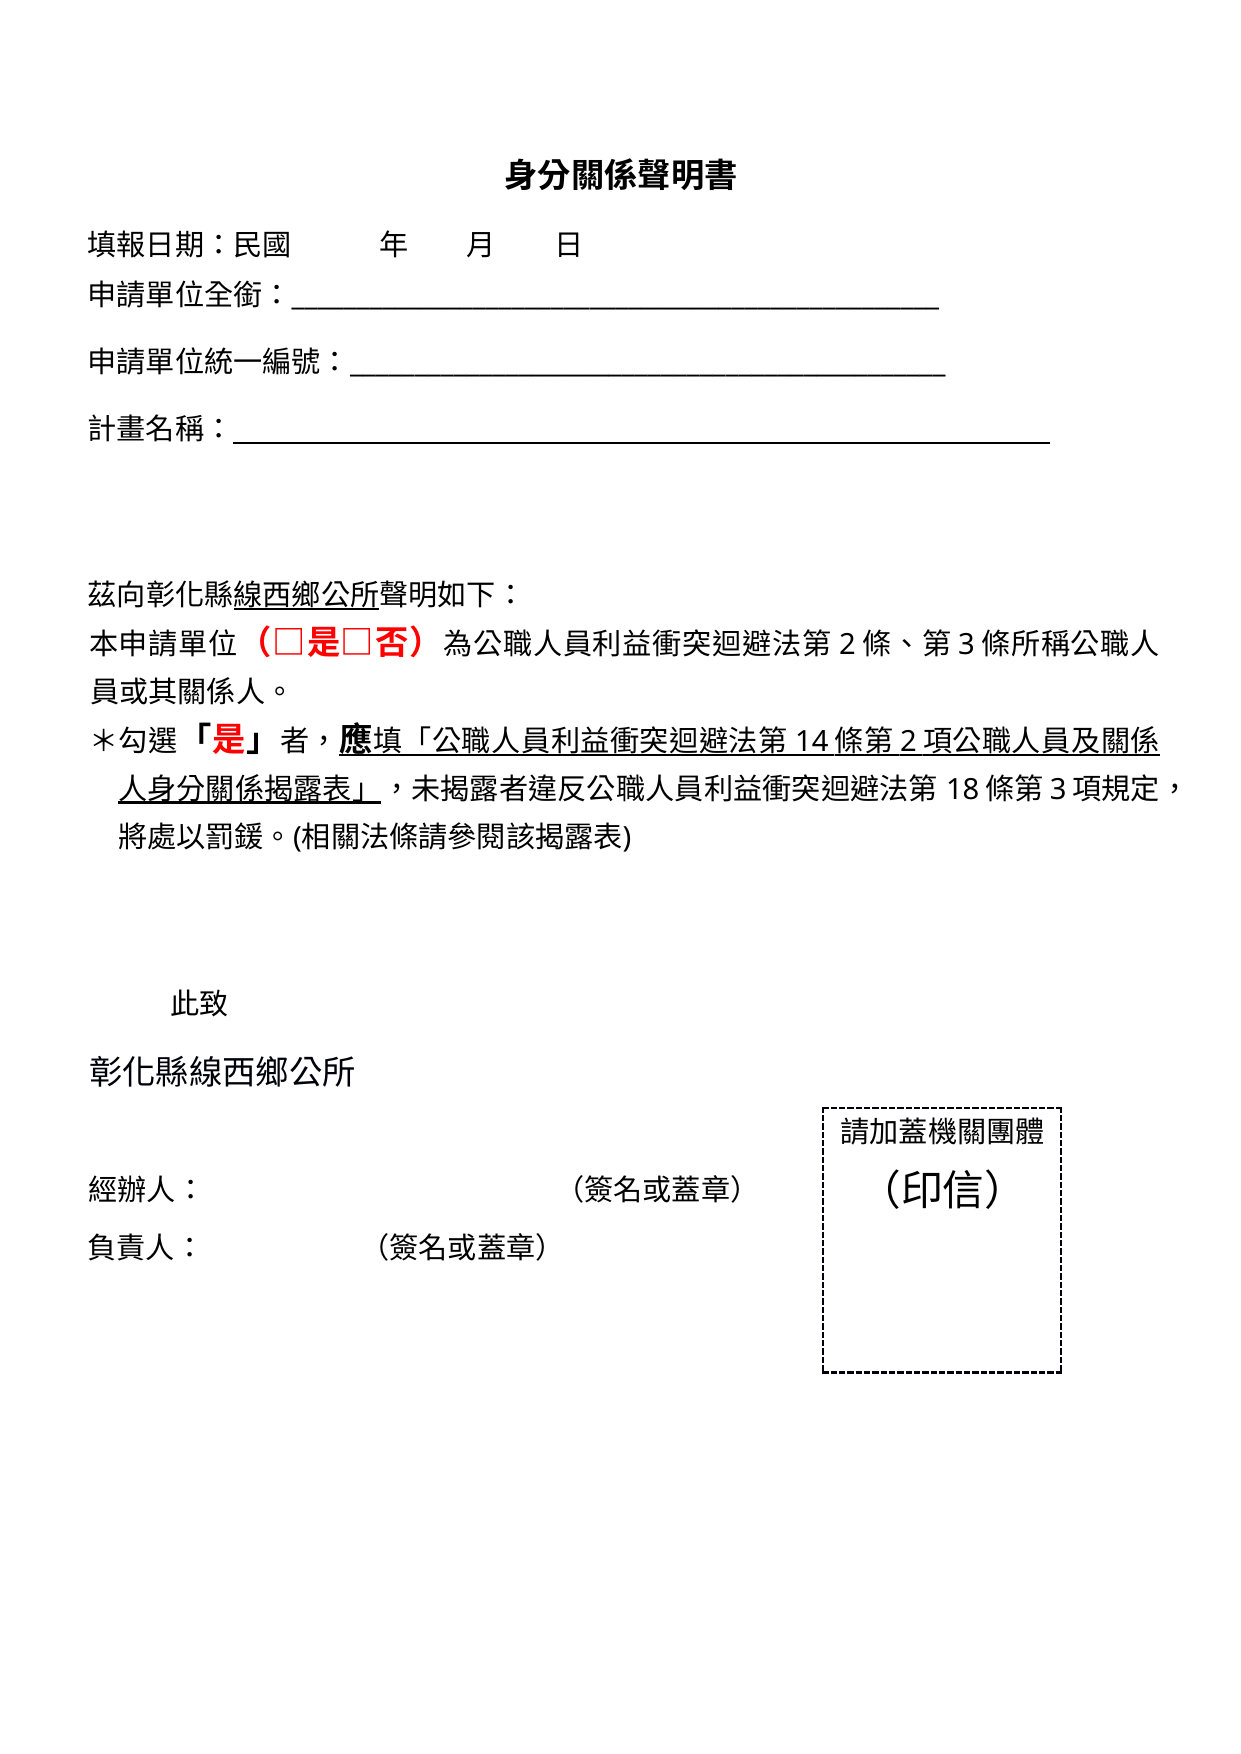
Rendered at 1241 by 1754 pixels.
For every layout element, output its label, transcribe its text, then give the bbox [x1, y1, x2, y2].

text 經辦人： （簽名或蓋章） [88, 1154, 823, 1212]
text 申請單位統一編號：______________________________________________ [87, 334, 1160, 382]
text 本申請單位（□是□否）為公職人員利益衝突迴避法第2條、第3條所稱公職人員或其關係人。 [89, 616, 1160, 712]
text 申請單位全銜：__________________________________________________ [87, 267, 1160, 314]
text 負責人： （簽名或蓋章） [87, 1212, 823, 1270]
text [1061, 1154, 1160, 1212]
subtitle 身分關係聲明書 [89, 149, 1153, 197]
text [1061, 1212, 1160, 1270]
text 此致 [170, 976, 1160, 1024]
table_header 請加蓋機關團體 （印信） [823, 1107, 1061, 1371]
text 彰化縣線西鄉公所 [89, 1046, 1160, 1094]
text 計畫名稱： 。 [87, 401, 1160, 449]
text ＊勾選「是」者，應填「公職人員利益衝突迴避法第14條第2項公職人員及關係人身分關係揭露表」，未揭露者違反公職人員利益衝突迴避法第18條第3項規定，將處以罰鍰。(相關法條請參閱該揭露表) [89, 713, 1160, 857]
text 填報日期：民國 年 月 日 [87, 217, 1160, 265]
text 茲向彰化縣線西鄉公所聲明如下： [87, 567, 1160, 615]
